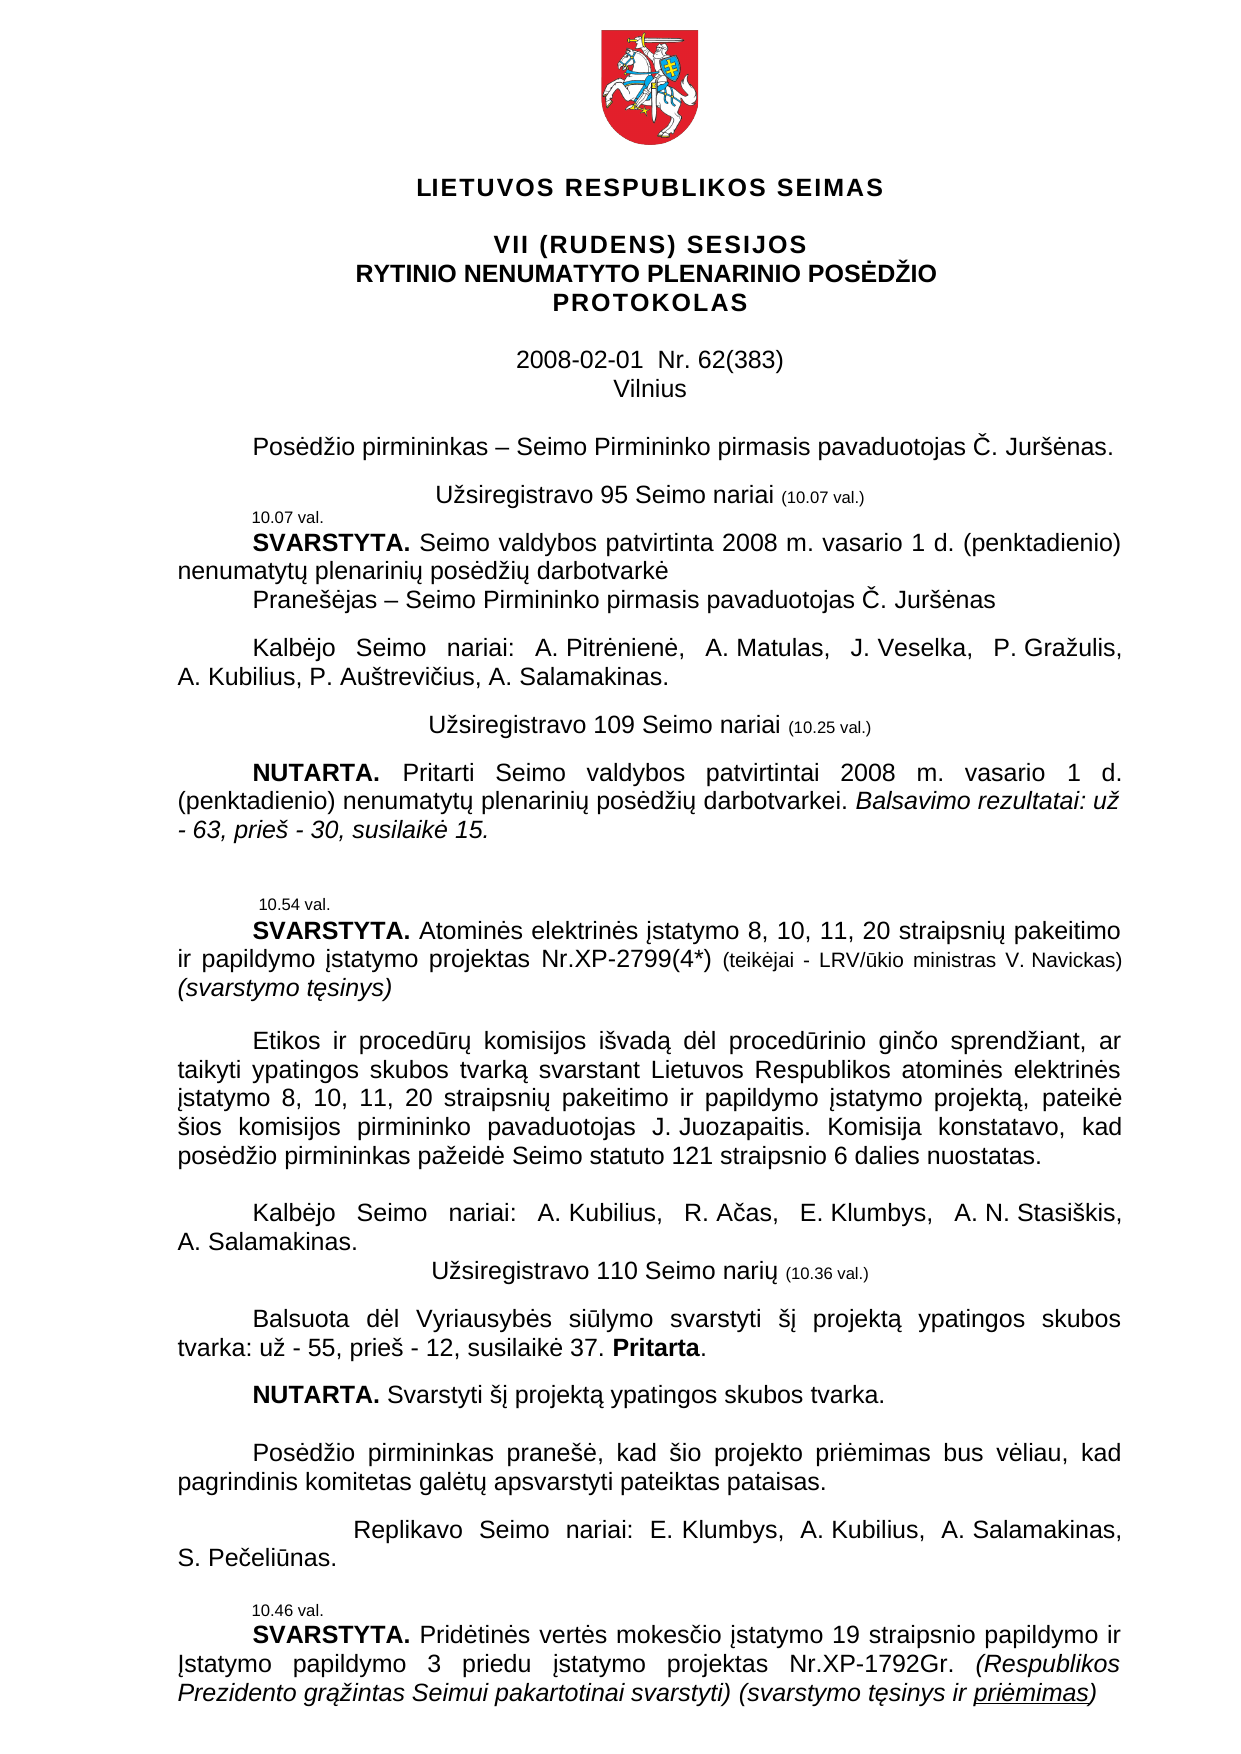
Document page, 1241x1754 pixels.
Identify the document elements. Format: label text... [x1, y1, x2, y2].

text Kalbėjo Seimo nariai: A. Pitrėnienė, A. Matulas, J. Veselka, P. Gražulis, A. Kubilius, P. Auštrevičius, A. Salamakinas. [177, 633, 1122, 690]
text Vilnius [177, 374, 1122, 403]
text Posėdžio pirmininkas – Seimo Pirmininko pirmasis pavaduotojas Č. Juršėnas. [177, 432, 1122, 460]
text Etikos ir procedūrų komisijos išvadą dėl procedūrinio ginčo sprendžiant, ar taikyti ypatingos skubos tvarką svarstant Lietuvos Respublikos atominės elektrinės įstatymo 8, 10, 11, 20 straipsnių pakeitimo ir papildymo įstatymo projektą, pateikė šios komisijos pirmininko pavaduotojas J. Juozapaitis. Komisija konstatavo, kad posėdžio pirmininkas pažeidė Seimo statuto 121 straipsnio 6 dalies nuostatas. [177, 1026, 1122, 1169]
text LIETUVOS RESPUBLIKOS SEIMAS [177, 173, 1122, 202]
text Užsiregistravo 95 Seimo nariai (10.07 val.) [177, 479, 1122, 508]
text 10.54 val. [177, 887, 1122, 916]
text VII (RUDENS) SESIJOS [177, 230, 1122, 259]
text SVARSTYTA. Atominės elektrinės įstatymo 8, 10, 11, 20 straipsnių pakeitimo ir papildymo įstatymo projektas Nr.XP-2799(4*) (teikėjai - LRV/ūkio ministras V. Navickas) (svarstymo tęsinys) [177, 916, 1122, 1002]
text SVARSTYTA. Seimo valdybos patvirtinta 2008 m. vasario 1 d. (penktadienio) nenumatytų plenarinių posėdžių darbotvarkė [177, 527, 1122, 585]
text PROTOKOLAS [177, 288, 1122, 317]
text Užsiregistravo 110 Seimo narių (10.36 val.) [177, 1256, 1122, 1284]
text Replikavo Seimo nariai: E. Klumbys, A. Kubilius, A. Salamakinas, S. Pečeliūnas. [177, 1514, 1122, 1572]
text Balsuota dėl Vyriausybės siūlymo svarstyti šį projektą ypatingos skubos tvarka: už - 55, prieš - 12, susilaikė 37. Pritarta. [177, 1304, 1122, 1361]
text SVARSTYTA. Pridėtinės vertės mokesčio įstatymo 19 straipsnio papildymo ir Įstatymo papildymo 3 priedu įstatymo projektas Nr.XP-1792Gr. (Respublikos Prezidento grąžintas Seimui pakartotinai svarstyti) (svarstymo tęsinys ir priėmimas) [177, 1620, 1122, 1706]
text 2008-02-01 Nr. 62(383) [177, 345, 1122, 374]
text NUTARTA. Pritarti Seimo valdybos patvirtintai 2008 m. vasario 1 d. (penktadienio) nenumatytų plenarinių posėdžių darbotvarkei. Balsavimo rezultatai: už - 63, prieš - 30, susilaikė 15. [177, 757, 1122, 844]
text 10.07 val. [177, 508, 1122, 527]
text Kalbėjo Seimo nariai: A. Kubilius, R. Ačas, E. Klumbys, A. N. Stasiškis, A. Salamakinas. [177, 1198, 1122, 1256]
subtitle RYTINIO NENUMATYTO PLENARINIO POSĖDŽIO [177, 259, 1122, 288]
text Pranešėjas – Seimo Pirmininko pirmasis pavaduotojas Č. Juršėnas [177, 585, 1122, 614]
text NUTARTA. Svarstyti šį projektą ypatingos skubos tvarka. [177, 1380, 1122, 1409]
text Užsiregistravo 109 Seimo nariai (10.25 val.) [177, 709, 1122, 738]
text 10.46 val. [177, 1601, 1122, 1620]
text Posėdžio pirmininkas pranešė, kad šio projekto priėmimas bus vėliau, kad pagrindinis komitetas galėtų apsvarstyti pateiktas pataisas. [177, 1438, 1122, 1495]
